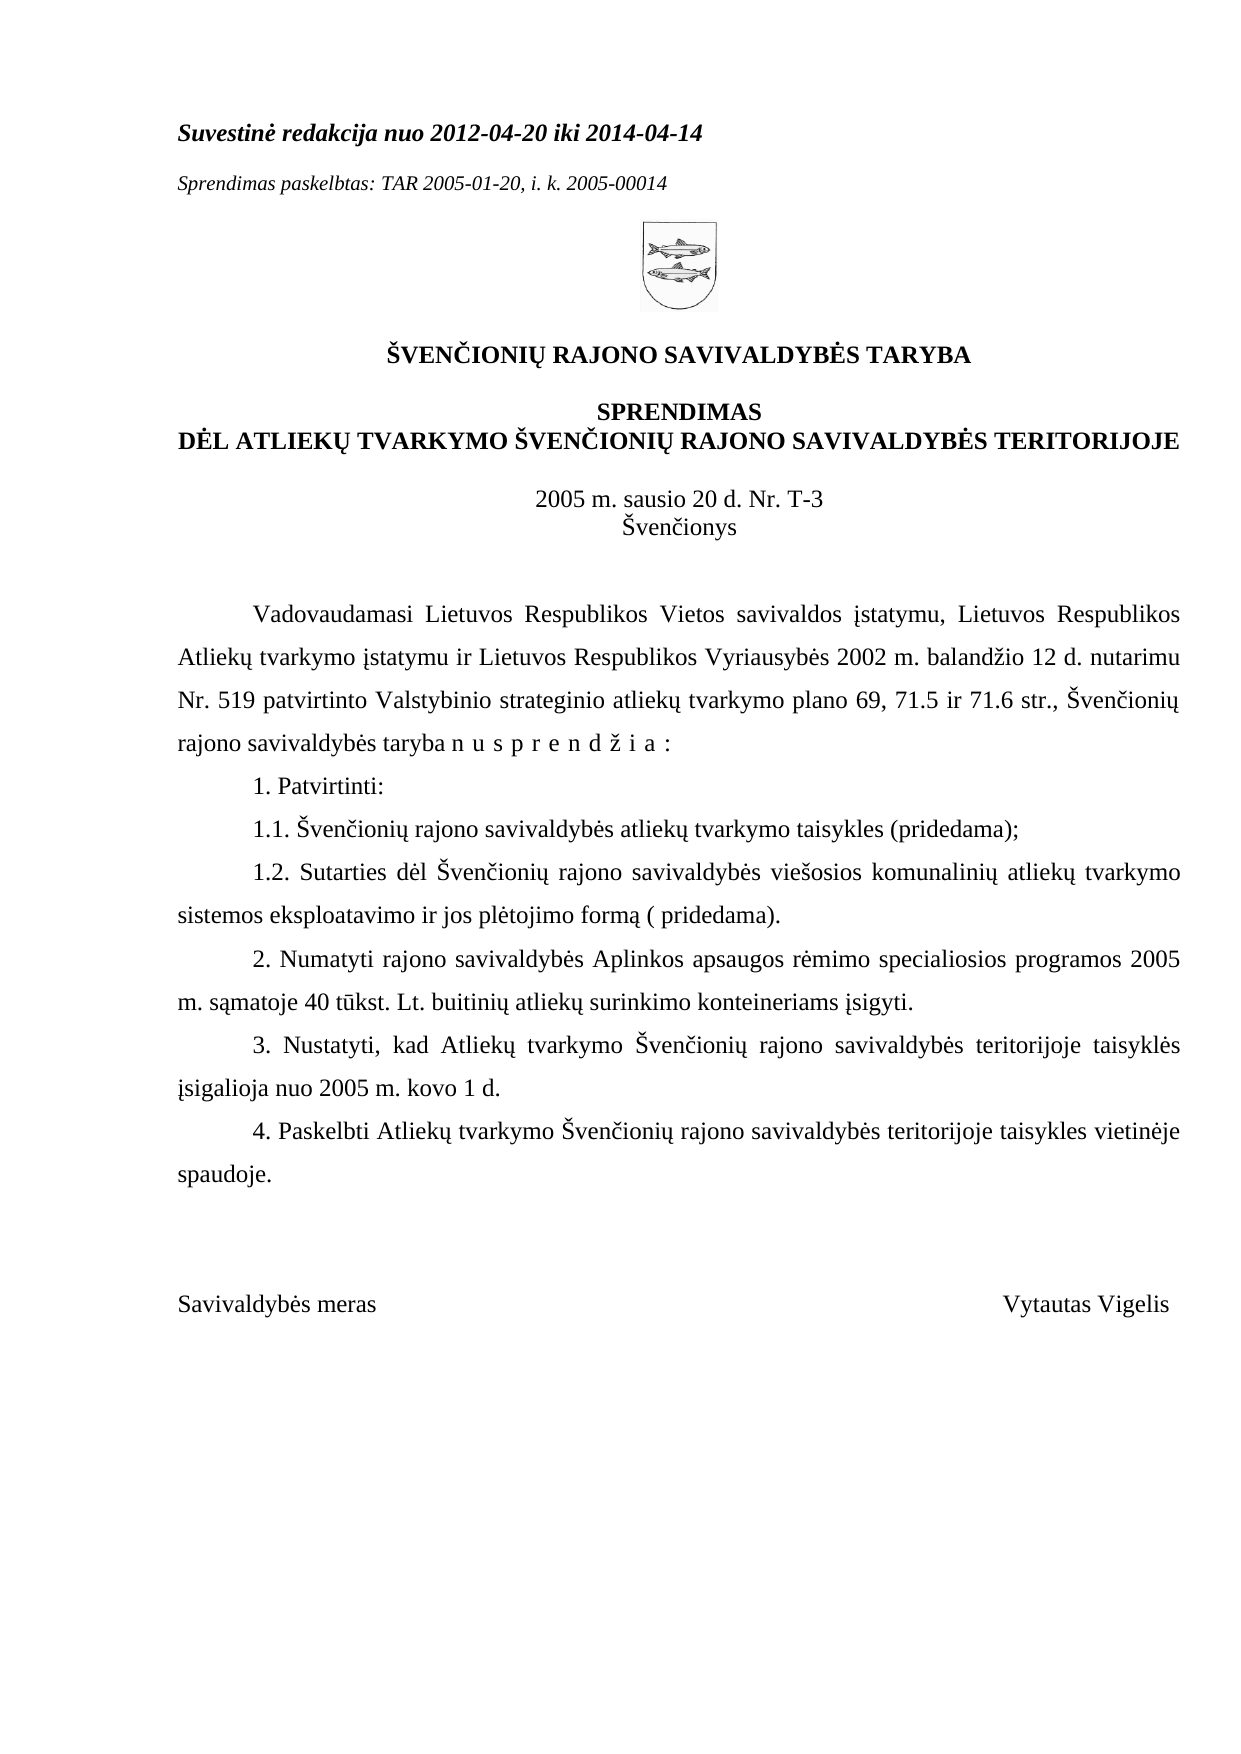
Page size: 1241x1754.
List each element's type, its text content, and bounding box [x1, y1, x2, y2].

text Švenčionys [177, 512, 1181, 541]
text Suvestinė redakcija nuo 2012-04-20 iki 2014-04-14 [177, 118, 1181, 147]
text 1. Patvirtinti: [177, 771, 1181, 800]
text DĖL ATLIEKŲ TVARKYMO ŠVENČIONIŲ RAJONO SAVIVALDYBĖS TERITORIJOJE [177, 426, 1181, 455]
text 3. Nustatyti, kad Atliekų tvarkymo Švenčionių rajono savivaldybės teritorijoje taisyklės įsigalioja nuo 2005 m. kovo 1 d. [177, 1030, 1181, 1102]
text 4. Paskelbti Atliekų tvarkymo Švenčionių rajono savivaldybės teritorijoje taisykles vietinėje spaudoje. [177, 1116, 1181, 1188]
text Vadovaudamasi Lietuvos Respublikos Vietos savivaldos įstatymu, Lietuvos Respublikos Atliekų tvarkymo įstatymu ir Lietuvos Respublikos Vyriausybės 2002 m. balandžio 12 d. nutarimu Nr. 519 patvirtinto Valstybinio strateginio atliekų tvarkymo plano 69, 71.5 ir 71.6 str., Švenčionių rajono savivaldybės taryba nusprendžia: [177, 599, 1181, 757]
text 1.1. Švenčionių rajono savivaldybės atliekų tvarkymo taisykles (pridedama); [177, 814, 1181, 843]
text 2005 m. sausio 20 d. Nr. T-3 [177, 484, 1181, 512]
text ŠVENČIONIŲ RAJONO SAVIVALDYBĖS TARYBA [177, 340, 1181, 369]
text Sprendimas paskelbtas: TAR 2005-01-20, i. k. 2005-00014 [177, 171, 1181, 195]
text Savivaldybės meras Vytautas Vigelis [177, 1289, 1181, 1317]
text SPRENDIMAS [177, 397, 1181, 426]
text 1.2. Sutarties dėl Švenčionių rajono savivaldybės viešosios komunalinių atliekų tvarkymo sistemos eksploatavimo ir jos plėtojimo formą ( pridedama). [177, 857, 1181, 929]
text 2. Numatyti rajono savivaldybės Aplinkos apsaugos rėmimo specialiosios programos 2005 m. sąmatoje 40 tūkst. Lt. buitinių atliekų surinkimo konteineriams įsigyti. [177, 944, 1181, 1016]
